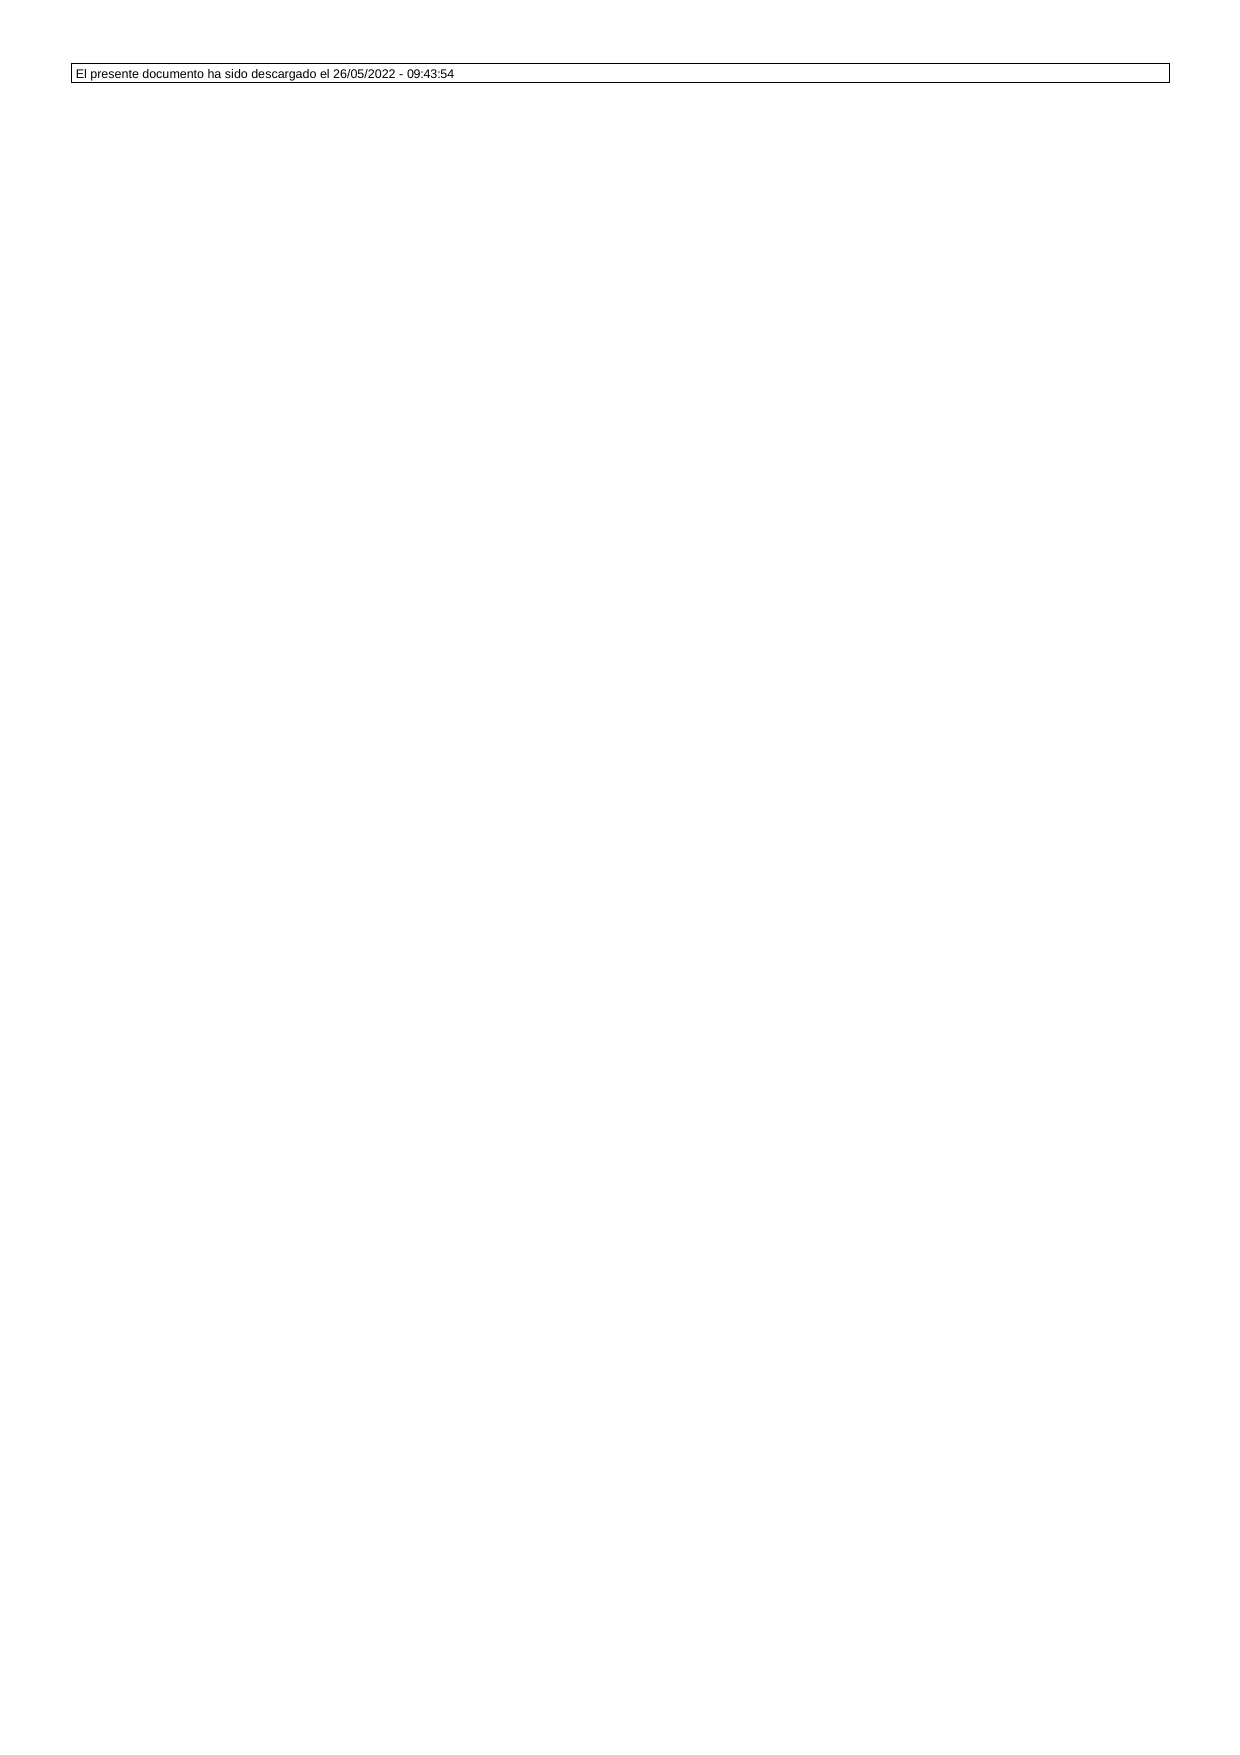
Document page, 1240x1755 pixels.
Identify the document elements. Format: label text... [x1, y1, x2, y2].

table_cell El presente documento ha sido descargado el 26/05/2022 - 09:43:54 [72, 64, 1169, 82]
